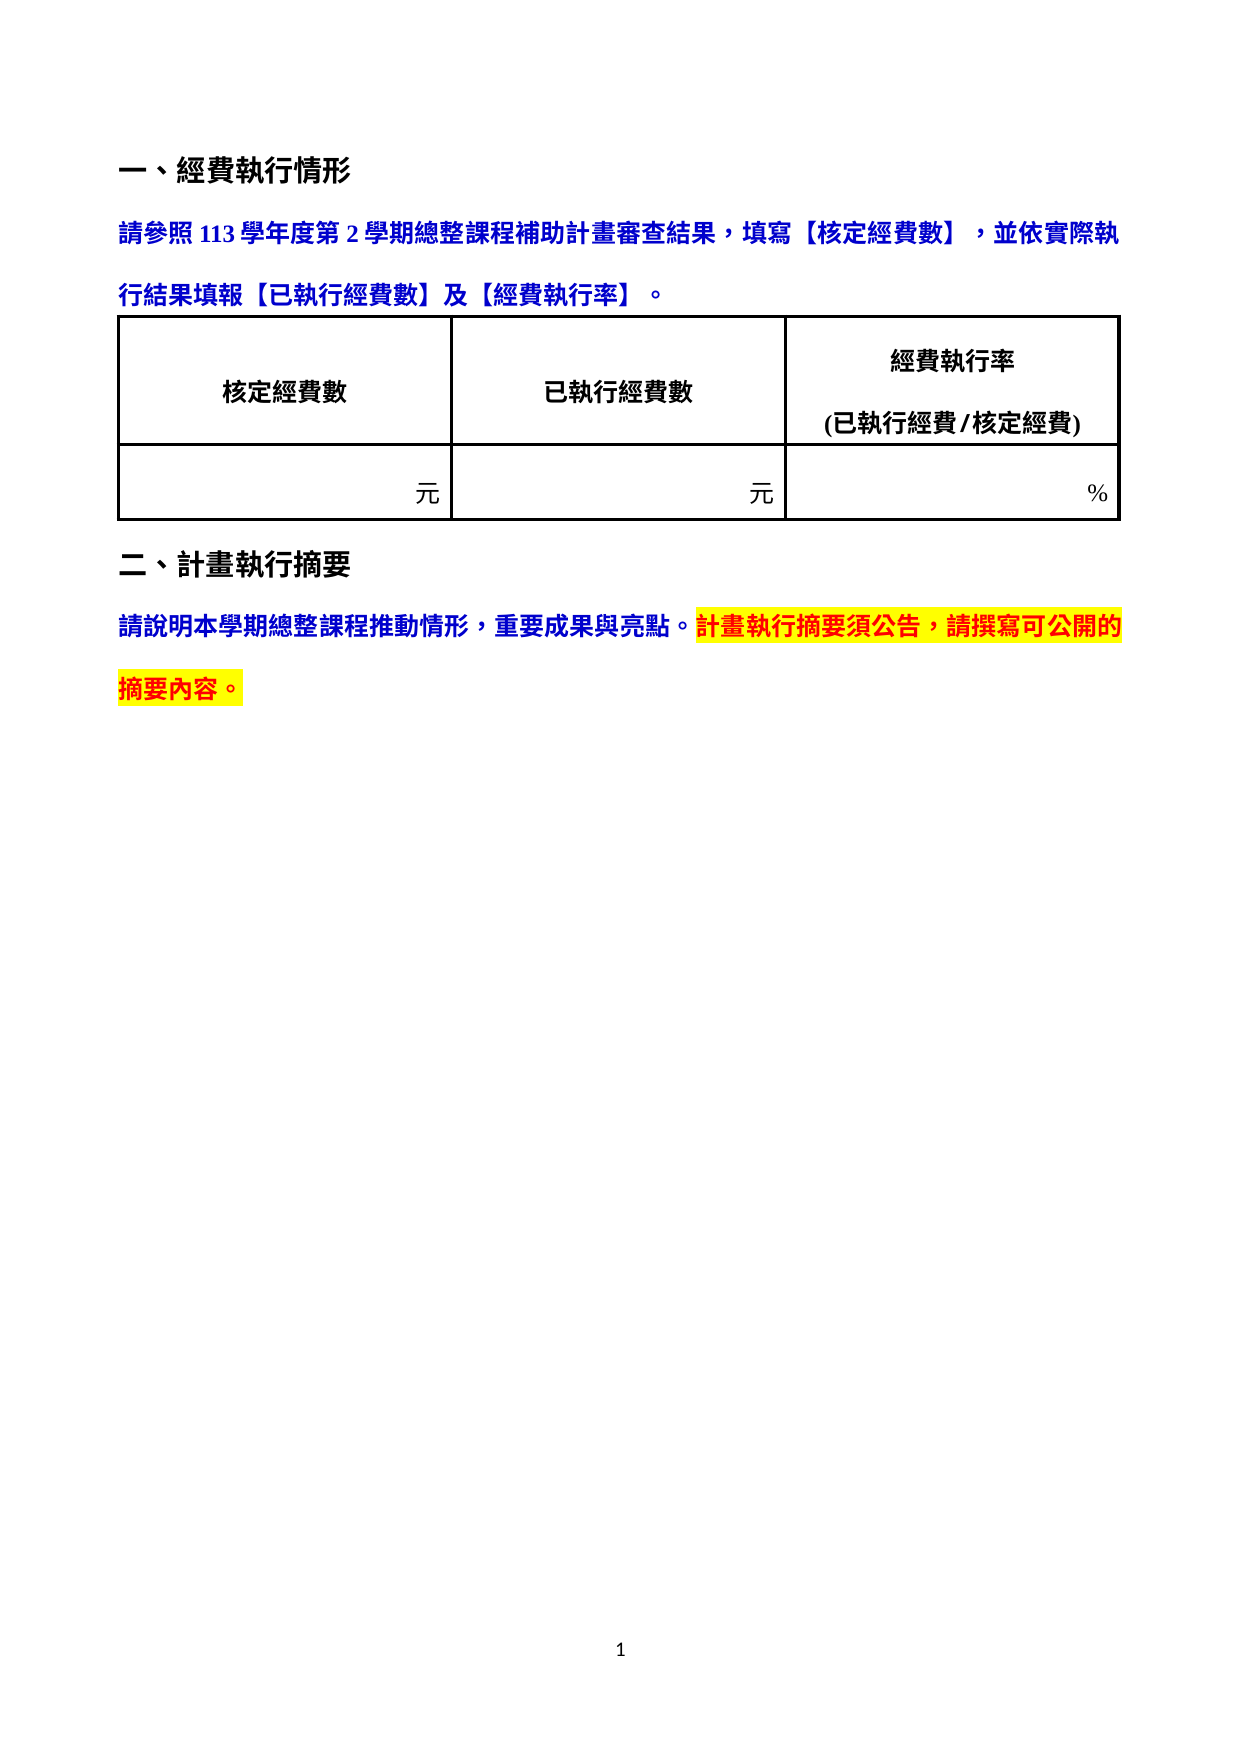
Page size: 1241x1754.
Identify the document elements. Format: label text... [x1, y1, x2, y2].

table_header 核定經費數 [120, 318, 450, 443]
text 請說明本學期總整課程推動情形，重要成果與亮點。計畫執行摘要須公告，請撰寫可公開的摘要內容。 [118, 583, 1122, 708]
text 一、經費執行情形 [118, 127, 1122, 189]
subtitle 二、計畫執行摘要 [118, 521, 1122, 583]
table_header 已執行經費數 [453, 318, 784, 443]
table_header 經費執行率 (已執行經費/核定經費) [787, 318, 1117, 443]
text 請參照113學年度第2學期總整課程補助計畫審查結果，填寫【核定經費數】，並依實際執行結果填報【已執行經費數】及【經費執行率】。 [118, 189, 1122, 314]
table_cell 元 [120, 446, 450, 518]
table_cell % [787, 446, 1117, 518]
table_cell 元 [453, 446, 784, 518]
